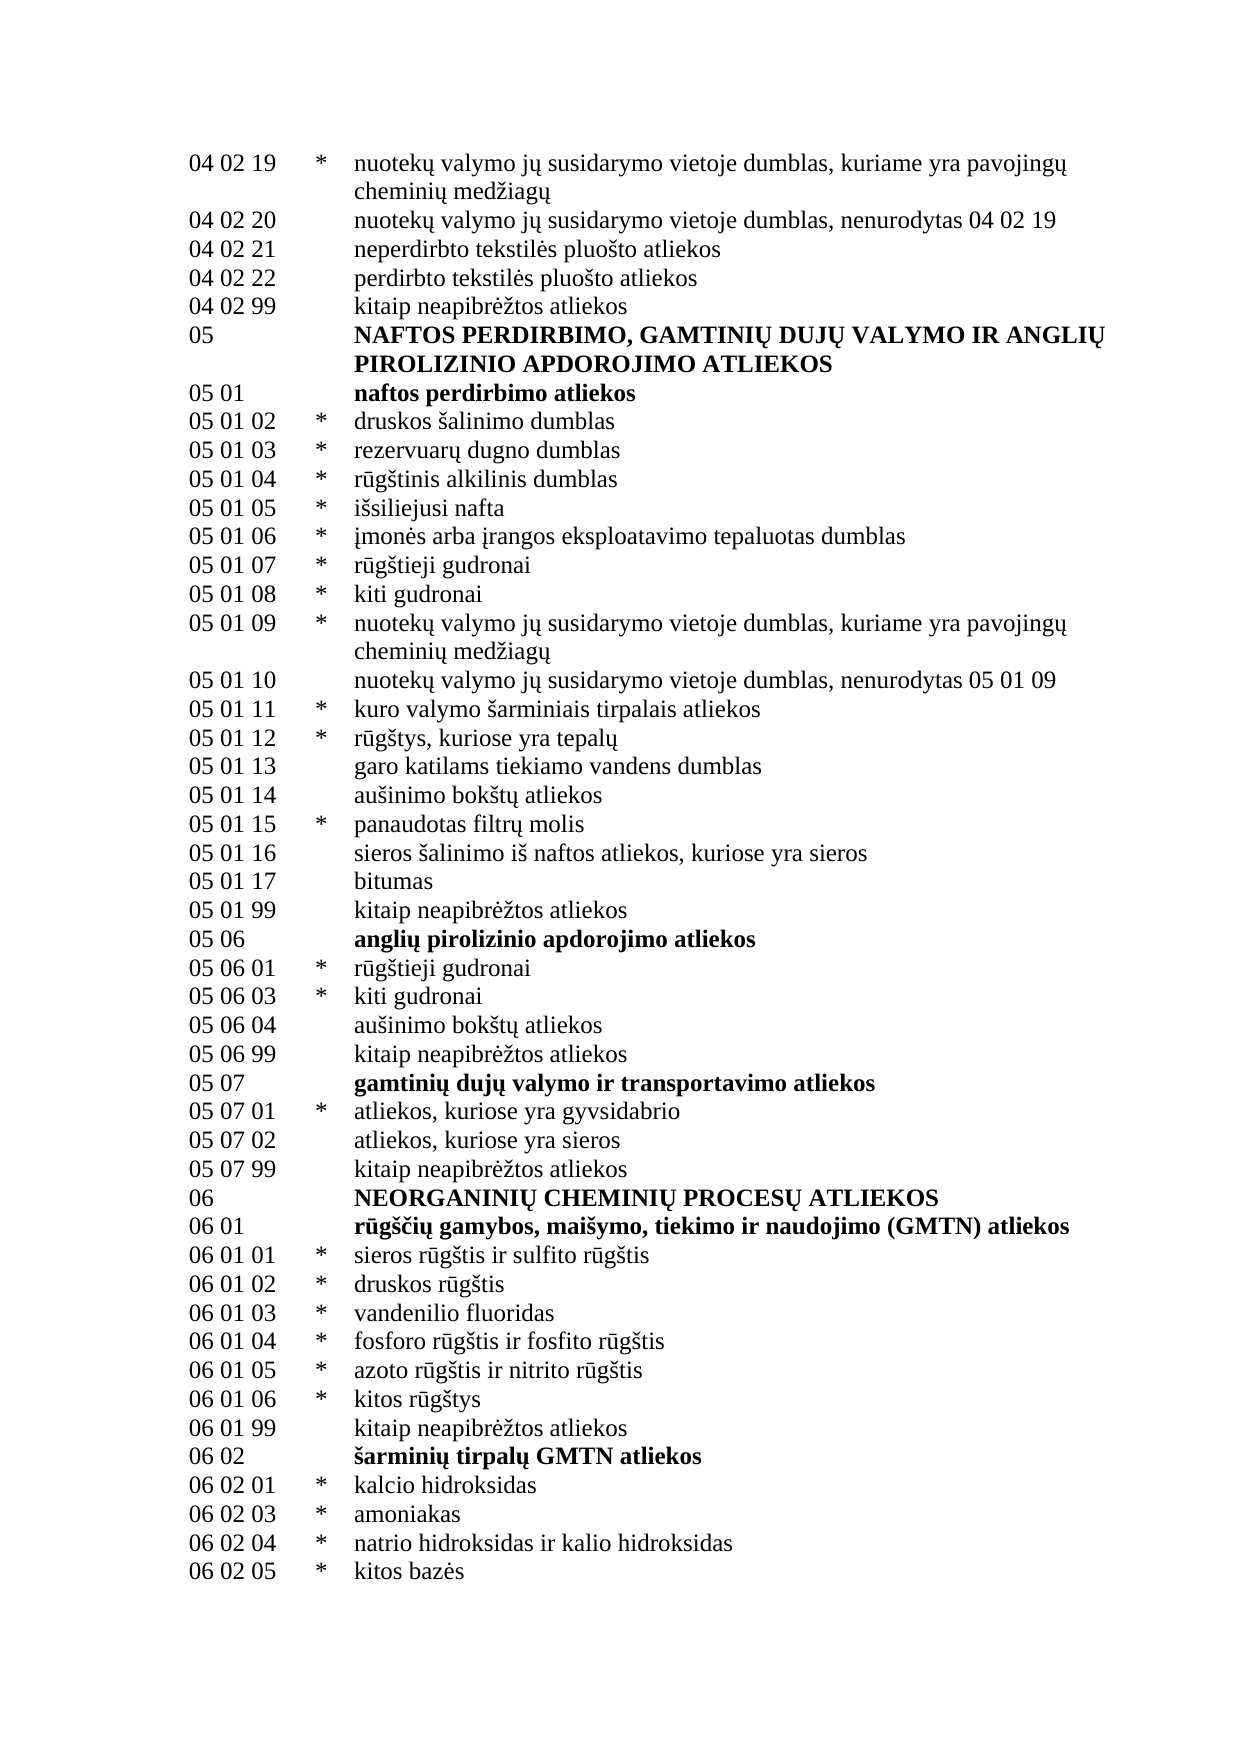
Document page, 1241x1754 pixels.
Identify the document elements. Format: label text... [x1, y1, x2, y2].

table_cell * [300, 1355, 343, 1384]
table_cell fosforo rūgštis ir fosfito rūgštis [343, 1326, 1122, 1355]
table_cell * [300, 493, 343, 521]
table_cell anglių pirolizinio apdorojimo atliekos [343, 924, 1122, 953]
table_cell * [300, 464, 343, 493]
table_cell 05 06 99 [177, 1039, 300, 1068]
table_cell * [300, 1326, 343, 1355]
table_cell [300, 234, 343, 263]
table_cell [300, 665, 343, 694]
table_cell [300, 924, 343, 953]
table_cell NEORGANINIŲ CHEMINIŲ PROCESŲ ATLIEKOS [343, 1183, 1122, 1211]
table_cell 05 01 15 [177, 809, 300, 838]
table_cell 05 01 99 [177, 895, 300, 924]
table_cell * [300, 1528, 343, 1556]
table_cell kitaip neapibrėžtos atliekos [343, 1154, 1122, 1183]
table_cell [300, 866, 343, 895]
table_cell 05 06 [177, 924, 300, 953]
table_cell * [300, 723, 343, 751]
table_cell [300, 1183, 343, 1211]
table_cell nuotekų valymo jų susidarymo vietoje dumblas, nenurodytas 04 02 19 [343, 205, 1122, 234]
table_cell * [300, 981, 343, 1010]
table_cell [300, 1441, 343, 1470]
table_cell 04 02 22 [177, 263, 300, 291]
table_cell 05 01 13 [177, 751, 300, 780]
table_cell šarminių tirpalų GMTN atliekos [343, 1441, 1122, 1470]
table_cell [300, 378, 343, 406]
table_cell 05 01 [177, 378, 300, 406]
table_cell 06 01 [177, 1211, 300, 1240]
table_cell 06 02 03 [177, 1499, 300, 1528]
table_cell [300, 751, 343, 780]
table_cell atliekos, kuriose yra gyvsidabrio [343, 1096, 1122, 1125]
table_cell kitaip neapibrėžtos atliekos [343, 291, 1122, 320]
table_cell [300, 1211, 343, 1240]
table_cell 06 01 05 [177, 1355, 300, 1384]
table_cell įmonės arba įrangos eksploatavimo tepaluotas dumblas [343, 521, 1122, 550]
table_cell naftos perdirbimo atliekos [343, 378, 1122, 406]
table_cell atliekos, kuriose yra sieros [343, 1125, 1122, 1154]
table_cell panaudotas filtrų molis [343, 809, 1122, 838]
table_cell [300, 1125, 343, 1154]
table_cell natrio hidroksidas ir kalio hidroksidas [343, 1528, 1122, 1556]
table_cell aušinimo bokštų atliekos [343, 1010, 1122, 1039]
table_cell [300, 838, 343, 866]
table_cell 05 01 12 [177, 723, 300, 751]
table_cell rūgščių gamybos, maišymo, tiekimo ir naudojimo (GMTN) atliekos [343, 1211, 1122, 1240]
table_cell 05 06 01 [177, 953, 300, 981]
table_cell kitos rūgštys [343, 1384, 1122, 1413]
table_cell 05 01 08 [177, 579, 300, 608]
table_cell išsiliejusi nafta [343, 493, 1122, 521]
table_cell rūgštieji gudronai [343, 550, 1122, 579]
table_cell * [300, 694, 343, 723]
table_cell 05 07 [177, 1068, 300, 1096]
table_cell kuro valymo šarminiais tirpalais atliekos [343, 694, 1122, 723]
table_cell 06 01 02 [177, 1269, 300, 1298]
table_cell 04 02 20 [177, 205, 300, 234]
table_cell * [300, 1298, 343, 1326]
table_cell 05 07 99 [177, 1154, 300, 1183]
table_cell 06 02 [177, 1441, 300, 1470]
table_cell [300, 205, 343, 234]
table_cell azoto rūgštis ir nitrito rūgštis [343, 1355, 1122, 1384]
table_cell 05 07 01 [177, 1096, 300, 1125]
table_cell [300, 895, 343, 924]
table_cell 05 01 02 [177, 406, 300, 435]
table_cell * [300, 1499, 343, 1528]
table_cell * [300, 1269, 343, 1298]
table_cell * [300, 521, 343, 550]
table_cell * [300, 435, 343, 464]
table_cell nuotekų valymo jų susidarymo vietoje dumblas, kuriame yra pavojingų cheminių medžiagų [343, 608, 1122, 665]
table_cell 06 01 03 [177, 1298, 300, 1326]
table_cell 06 02 05 [177, 1556, 300, 1585]
table_cell * [300, 1470, 343, 1499]
table_cell [300, 1010, 343, 1039]
table_cell 06 [177, 1183, 300, 1211]
table_cell 05 06 03 [177, 981, 300, 1010]
table_cell [300, 1413, 343, 1441]
table_cell rūgštinis alkilinis dumblas [343, 464, 1122, 493]
table_cell 05 01 04 [177, 464, 300, 493]
table_cell 06 02 04 [177, 1528, 300, 1556]
table_cell kiti gudronai [343, 579, 1122, 608]
table_cell 05 01 16 [177, 838, 300, 866]
table_cell 05 07 02 [177, 1125, 300, 1154]
table_cell amoniakas [343, 1499, 1122, 1528]
table_cell kitaip neapibrėžtos atliekos [343, 1039, 1122, 1068]
table_cell [300, 1068, 343, 1096]
table_cell * [300, 608, 343, 665]
table_cell 05 01 06 [177, 521, 300, 550]
table_cell 04 02 21 [177, 234, 300, 263]
table_cell * [300, 953, 343, 981]
table_cell garo katilams tiekiamo vandens dumblas [343, 751, 1122, 780]
table_cell 05 01 05 [177, 493, 300, 521]
table_cell 05 01 17 [177, 866, 300, 895]
table_cell sieros šalinimo iš naftos atliekos, kuriose yra sieros [343, 838, 1122, 866]
table_cell 05 [177, 320, 300, 378]
table_cell vandenilio fluoridas [343, 1298, 1122, 1326]
table_cell [300, 263, 343, 291]
table_cell 06 01 04 [177, 1326, 300, 1355]
table_cell gamtinių dujų valymo ir transportavimo atliekos [343, 1068, 1122, 1096]
table_cell kitaip neapibrėžtos atliekos [343, 1413, 1122, 1441]
table_cell * [300, 550, 343, 579]
table_cell kiti gudronai [343, 981, 1122, 1010]
table_cell * [300, 148, 343, 205]
table_cell nuotekų valymo jų susidarymo vietoje dumblas, kuriame yra pavojingų cheminių medžiagų [343, 148, 1122, 205]
table_cell perdirbto tekstilės pluošto atliekos [343, 263, 1122, 291]
table_cell 05 06 04 [177, 1010, 300, 1039]
table_cell * [300, 1556, 343, 1585]
table_cell * [300, 1240, 343, 1269]
table_cell * [300, 579, 343, 608]
table_cell kitaip neapibrėžtos atliekos [343, 895, 1122, 924]
table_cell NAFTOS PERDIRBIMO, GAMTINIŲ DUJŲ VALYMO IR ANGLIŲ PIROLIZINIO APDOROJIMO ATLIEKOS [343, 320, 1122, 378]
table_cell kalcio hidroksidas [343, 1470, 1122, 1499]
table_cell 04 02 19 [177, 148, 300, 205]
table_cell sieros rūgštis ir sulfito rūgštis [343, 1240, 1122, 1269]
table_cell 05 01 09 [177, 608, 300, 665]
table_cell rūgštieji gudronai [343, 953, 1122, 981]
table_cell [300, 320, 343, 378]
table_cell * [300, 1096, 343, 1125]
table_cell rezervuarų dugno dumblas [343, 435, 1122, 464]
table_cell [300, 1154, 343, 1183]
table_cell kitos bazės [343, 1556, 1122, 1585]
table_cell aušinimo bokštų atliekos [343, 780, 1122, 809]
table_cell 05 01 14 [177, 780, 300, 809]
table_cell [300, 1039, 343, 1068]
table_cell 06 01 06 [177, 1384, 300, 1413]
table_cell * [300, 406, 343, 435]
table_cell neperdirbto tekstilės pluošto atliekos [343, 234, 1122, 263]
table_cell bitumas [343, 866, 1122, 895]
table_cell 05 01 10 [177, 665, 300, 694]
table_cell * [300, 809, 343, 838]
table_cell * [300, 1384, 343, 1413]
table_cell 05 01 11 [177, 694, 300, 723]
table_cell 05 01 07 [177, 550, 300, 579]
table_cell [300, 291, 343, 320]
table_cell 06 01 01 [177, 1240, 300, 1269]
table_cell druskos rūgštis [343, 1269, 1122, 1298]
table_cell 05 01 03 [177, 435, 300, 464]
table_cell druskos šalinimo dumblas [343, 406, 1122, 435]
table_cell nuotekų valymo jų susidarymo vietoje dumblas, nenurodytas 05 01 09 [343, 665, 1122, 694]
table_cell rūgštys, kuriose yra tepalų [343, 723, 1122, 751]
table_cell [300, 780, 343, 809]
table_cell 06 02 01 [177, 1470, 300, 1499]
table_cell 06 01 99 [177, 1413, 300, 1441]
table_cell 04 02 99 [177, 291, 300, 320]
